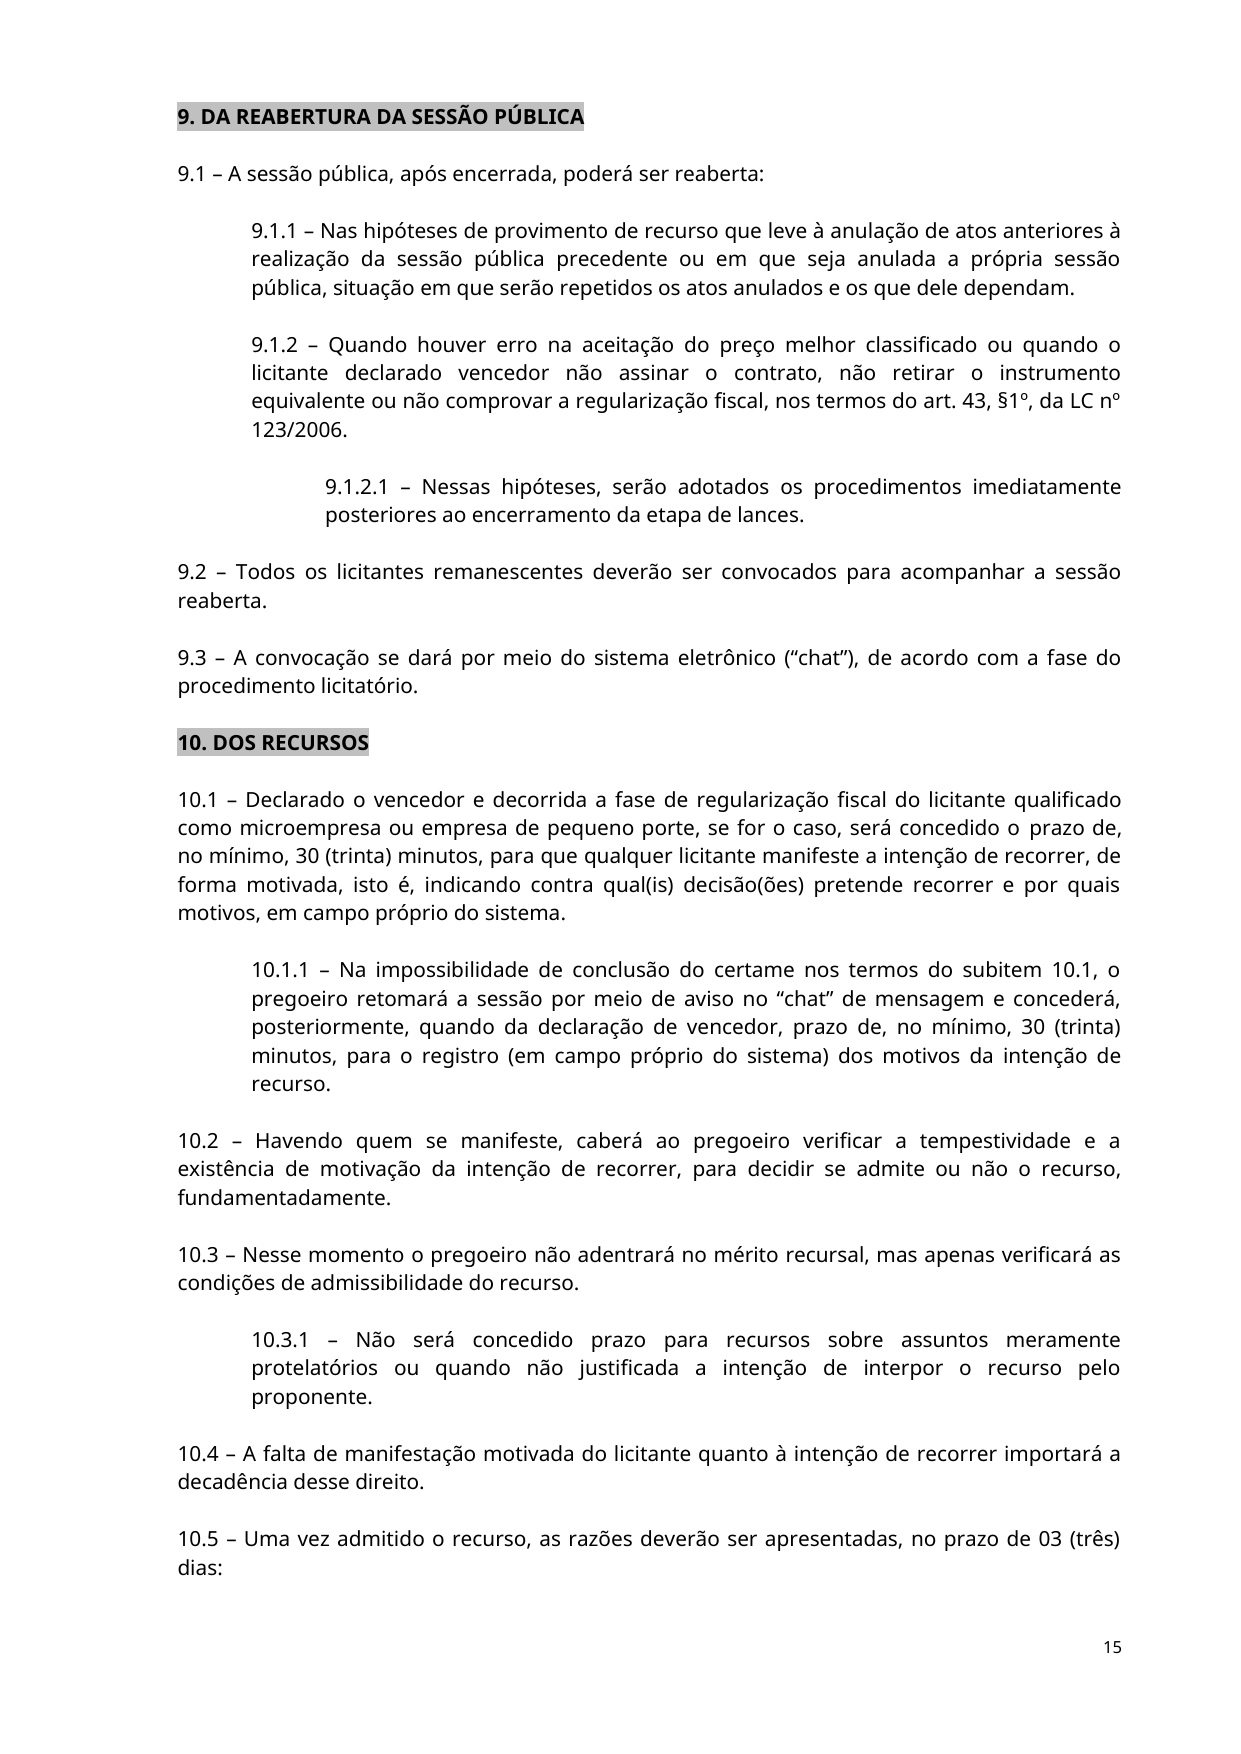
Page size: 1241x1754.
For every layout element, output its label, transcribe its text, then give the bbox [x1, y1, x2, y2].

text 10.3.1 – Não será concedido prazo para recursos sobre assuntos meramente protelatórios ou quando não justificada a intenção de interpor o recurso pelo proponente. [251, 1325, 1122, 1410]
text 10.1 – Declarado o vencedor e decorrida a fase de regularização fiscal do licitante qualificado como microempresa ou empresa de pequeno porte, se for o caso, será concedido o prazo de, no mínimo, 30 (trinta) minutos, para que qualquer licitante manifeste a intenção de recorrer, de forma motivada, isto é, indicando contra qual(is) decisão(ões) pretende recorrer e por quais motivos, em campo próprio do sistema. [177, 785, 1122, 927]
text 10.2 – Havendo quem se manifeste, caberá ao pregoeiro verificar a tempestividade e a existência de motivação da intenção de recorrer, para decidir se admite ou não o recurso, fundamentadamente. [177, 1126, 1122, 1211]
text 10.3 – Nesse momento o pregoeiro não adentrará no mérito recursal, mas apenas verificará as condições de admissibilidade do recurso. [177, 1240, 1122, 1297]
text 10.1.1 – Na impossibilidade de conclusão do certame nos termos do subitem 10.1, o pregoeiro retomará a sessão por meio de aviso no “chat” de mensagem e concederá, posteriormente, quando da declaração de vencedor, prazo de, no mínimo, 30 (trinta) minutos, para o registro (em campo próprio do sistema) dos motivos da intenção de recurso. [251, 955, 1122, 1098]
text 9.1.1 – Nas hipóteses de provimento de recurso que leve à anulação de atos anteriores à realização da sessão pública precedente ou em que seja anulada a própria sessão pública, situação em que serão repetidos os atos anulados e os que dele dependam. [251, 216, 1122, 301]
text 9.1.2 – Quando houver erro na aceitação do preço melhor classificado ou quando o licitante declarado vencedor não assinar o contrato, não retirar o instrumento equivalente ou não comprovar a regularização fiscal, nos termos do art. 43, §1º, da LC nº 123/2006. [251, 330, 1122, 443]
text 10.5 – Uma vez admitido o recurso, as razões deverão ser apresentadas, no prazo de 03 (três) dias: [177, 1524, 1122, 1581]
text 9.1.2.1 – Nessas hipóteses, serão adotados os procedimentos imediatamente posteriores ao encerramento da etapa de lances. [325, 472, 1122, 529]
text 10.4 – A falta de manifestação motivada do licitante quanto à intenção de recorrer importará a decadência desse direito. [177, 1439, 1122, 1496]
text 9.3 – A convocação se dará por meio do sistema eletrônico (“chat”), de acordo com a fase do procedimento licitatório. [177, 643, 1122, 699]
text 9.2 – Todos os licitantes remanescentes deverão ser convocados para acompanhar a sessão reaberta. [177, 557, 1122, 614]
text 10. DOS RECURSOS [177, 728, 1122, 756]
text 9.1 – A sessão pública, após encerrada, poderá ser reaberta: [177, 159, 1122, 188]
subtitle 9. DA REABERTURA DA SESSÃO PÚBLICA [177, 102, 1122, 131]
